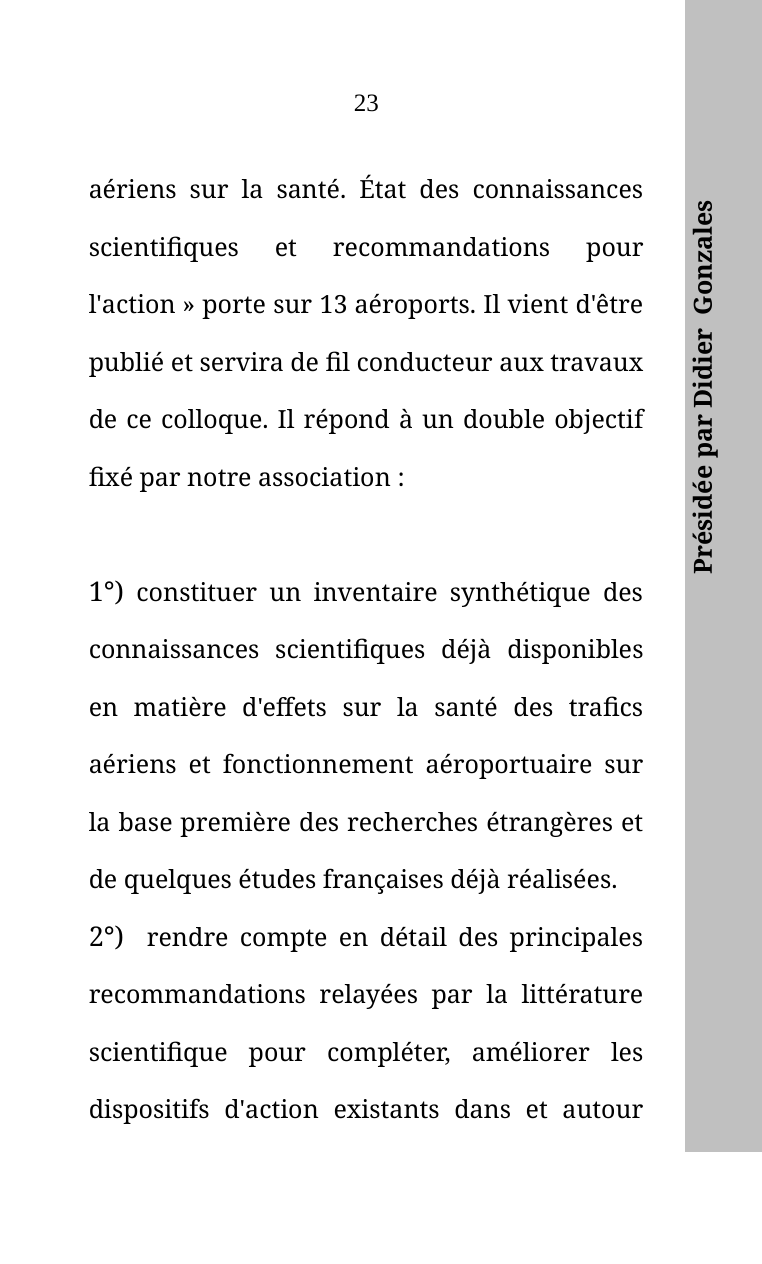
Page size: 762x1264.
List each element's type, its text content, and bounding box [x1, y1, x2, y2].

text 2°) rendre compte en détail des principales recommandations relayées par la littérature scientifique pour compléter, améliorer les dispositifs d'action existants dans et autour [88, 896, 644, 1126]
text aériens sur la santé. État des connaissances scientifiques et recommandations pour l'action » porte sur 13 aéroports. Il vient d'être publié et servira de fil conducteur aux travaux de ce colloque. Il répond à un double objectif fixé par notre association : [88, 147, 644, 494]
text Présidée par Didier Gonzales [685, 187, 762, 574]
text 1°) constituer un inventaire synthétique des connaissances scientifiques déjà disponibles en matière d'effets sur la santé des trafics aériens et fonctionnement aéroportuaire sur la base première des recherches étrangères et de quelques études françaises déjà réalisées. [88, 551, 644, 896]
